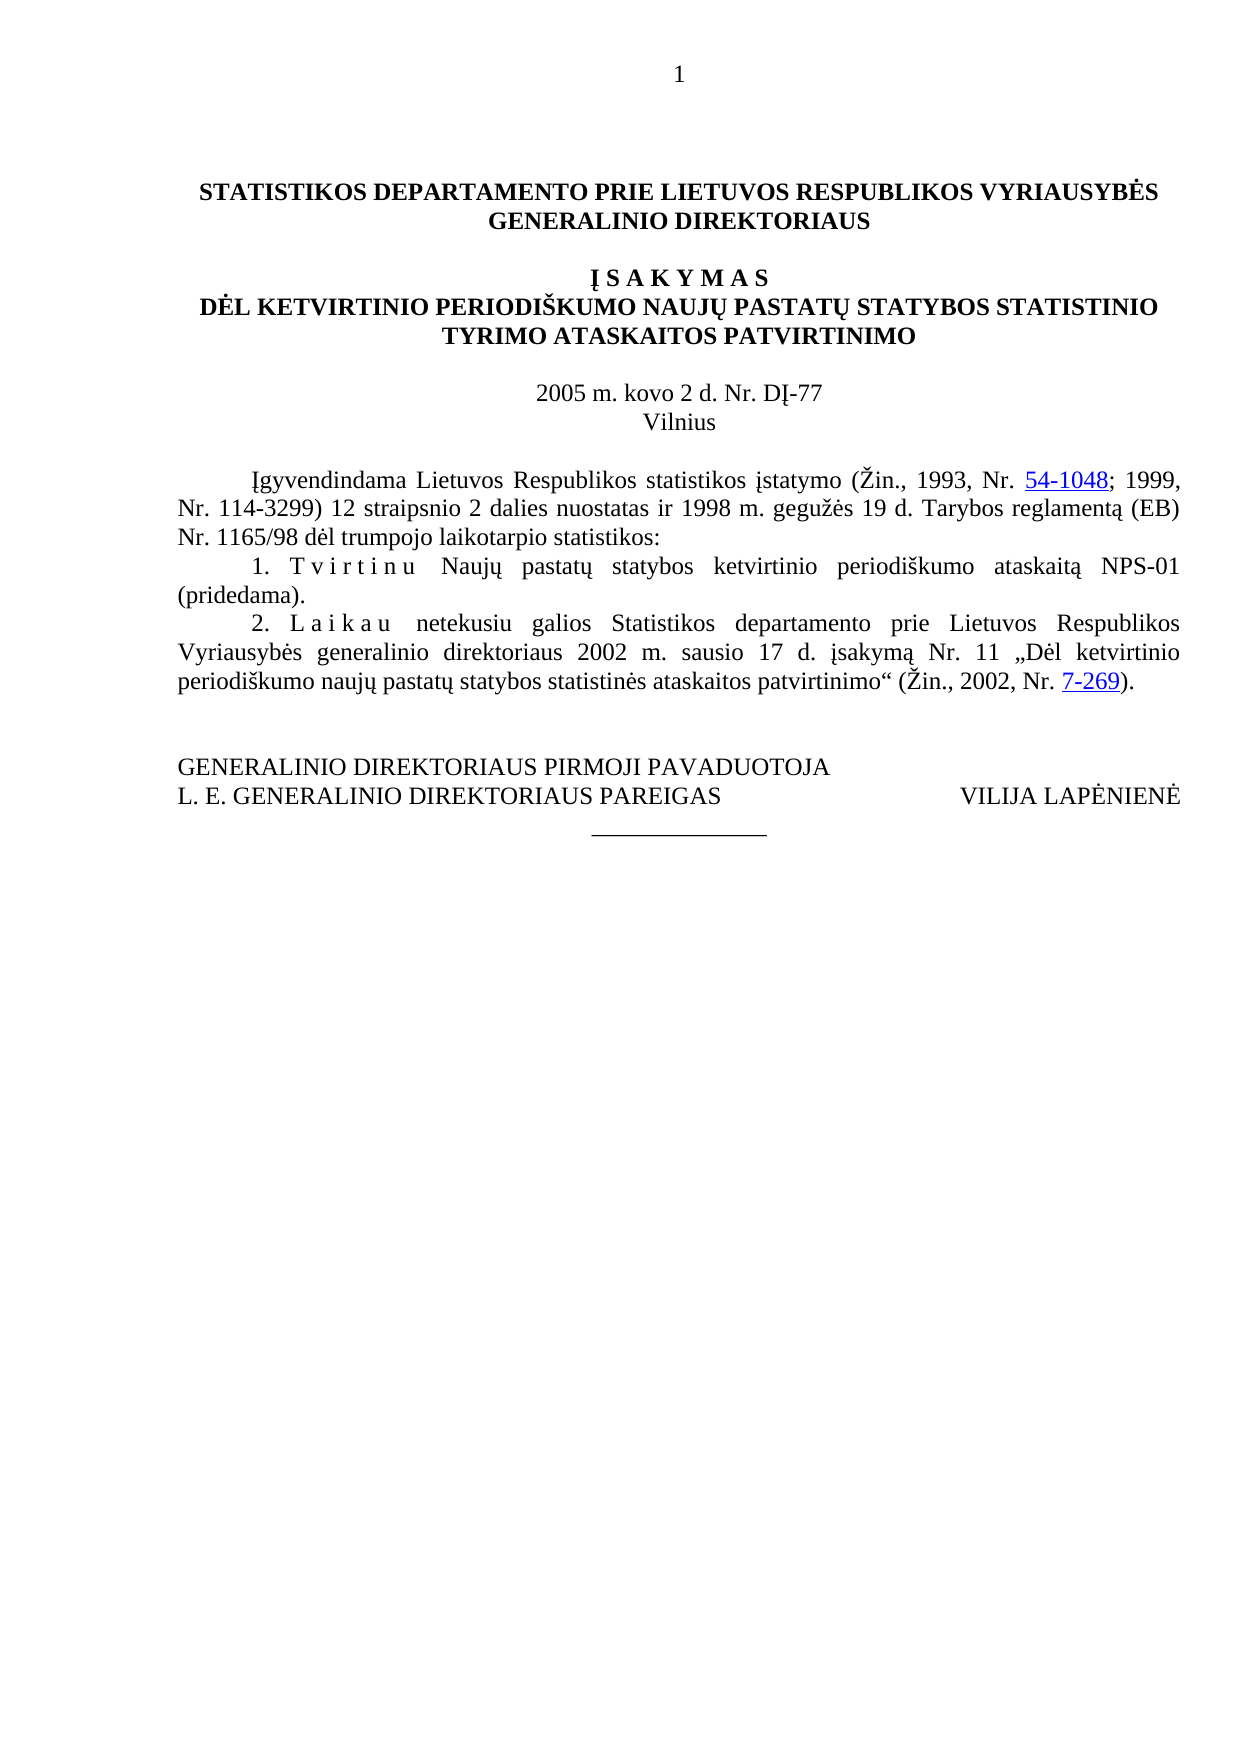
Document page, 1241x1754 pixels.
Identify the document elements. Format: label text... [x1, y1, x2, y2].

text Vilnius [177, 407, 1181, 436]
text L. E. GENERALINIO DIREKTORIAUS PAREIGAS VILIJA LAPĖNIENĖ [177, 781, 1181, 810]
text ______________ [177, 810, 1181, 838]
text 1. Tvirtinu Naujų pastatų statybos ketvirtinio periodiškumo ataskaitą NPS-01 (pridedama). [177, 551, 1181, 608]
text 2005 m. kovo 2 d. Nr. DĮ-77 [177, 378, 1181, 407]
text 2. Laikau netekusiu galios Statistikos departamento prie Lietuvos Respublikos Vyriausybės generalinio direktoriaus 2002 m. sausio 17 d. įsakymą Nr. 11 „Dėl ketvirtinio periodiškumo naujų pastatų statybos statistinės ataskaitos patvirtinimo“ (Žin., 2002, Nr. 7-269). [177, 608, 1181, 695]
text GENERALINIO DIREKTORIAUS PIRMOJI PAVADUOTOJA [177, 752, 1181, 781]
text DĖL KETVIRTINIO PERIODIŠKUMO NAUJŲ PASTATŲ STATYBOS STATISTINIO TYRIMO ATASKAITOS PATVIRTINIMO [177, 292, 1181, 350]
text Į S A K Y M A S [177, 263, 1181, 292]
text STATISTIKOS DEPARTAMENTO PRIE LIETUVOS RESPUBLIKOS VYRIAUSYBĖS GENERALINIO DIREKTORIAUS [177, 177, 1181, 235]
text Įgyvendindama Lietuvos Respublikos statistikos įstatymo (Žin., 1993, Nr. 54-1048; 1999, Nr. 114-3299) 12 straipsnio 2 dalies nuostatas ir 1998 m. gegužės 19 d. Tarybos reglamentą (EB) Nr. 1165/98 dėl trumpojo laikotarpio statistikos: [177, 465, 1181, 551]
